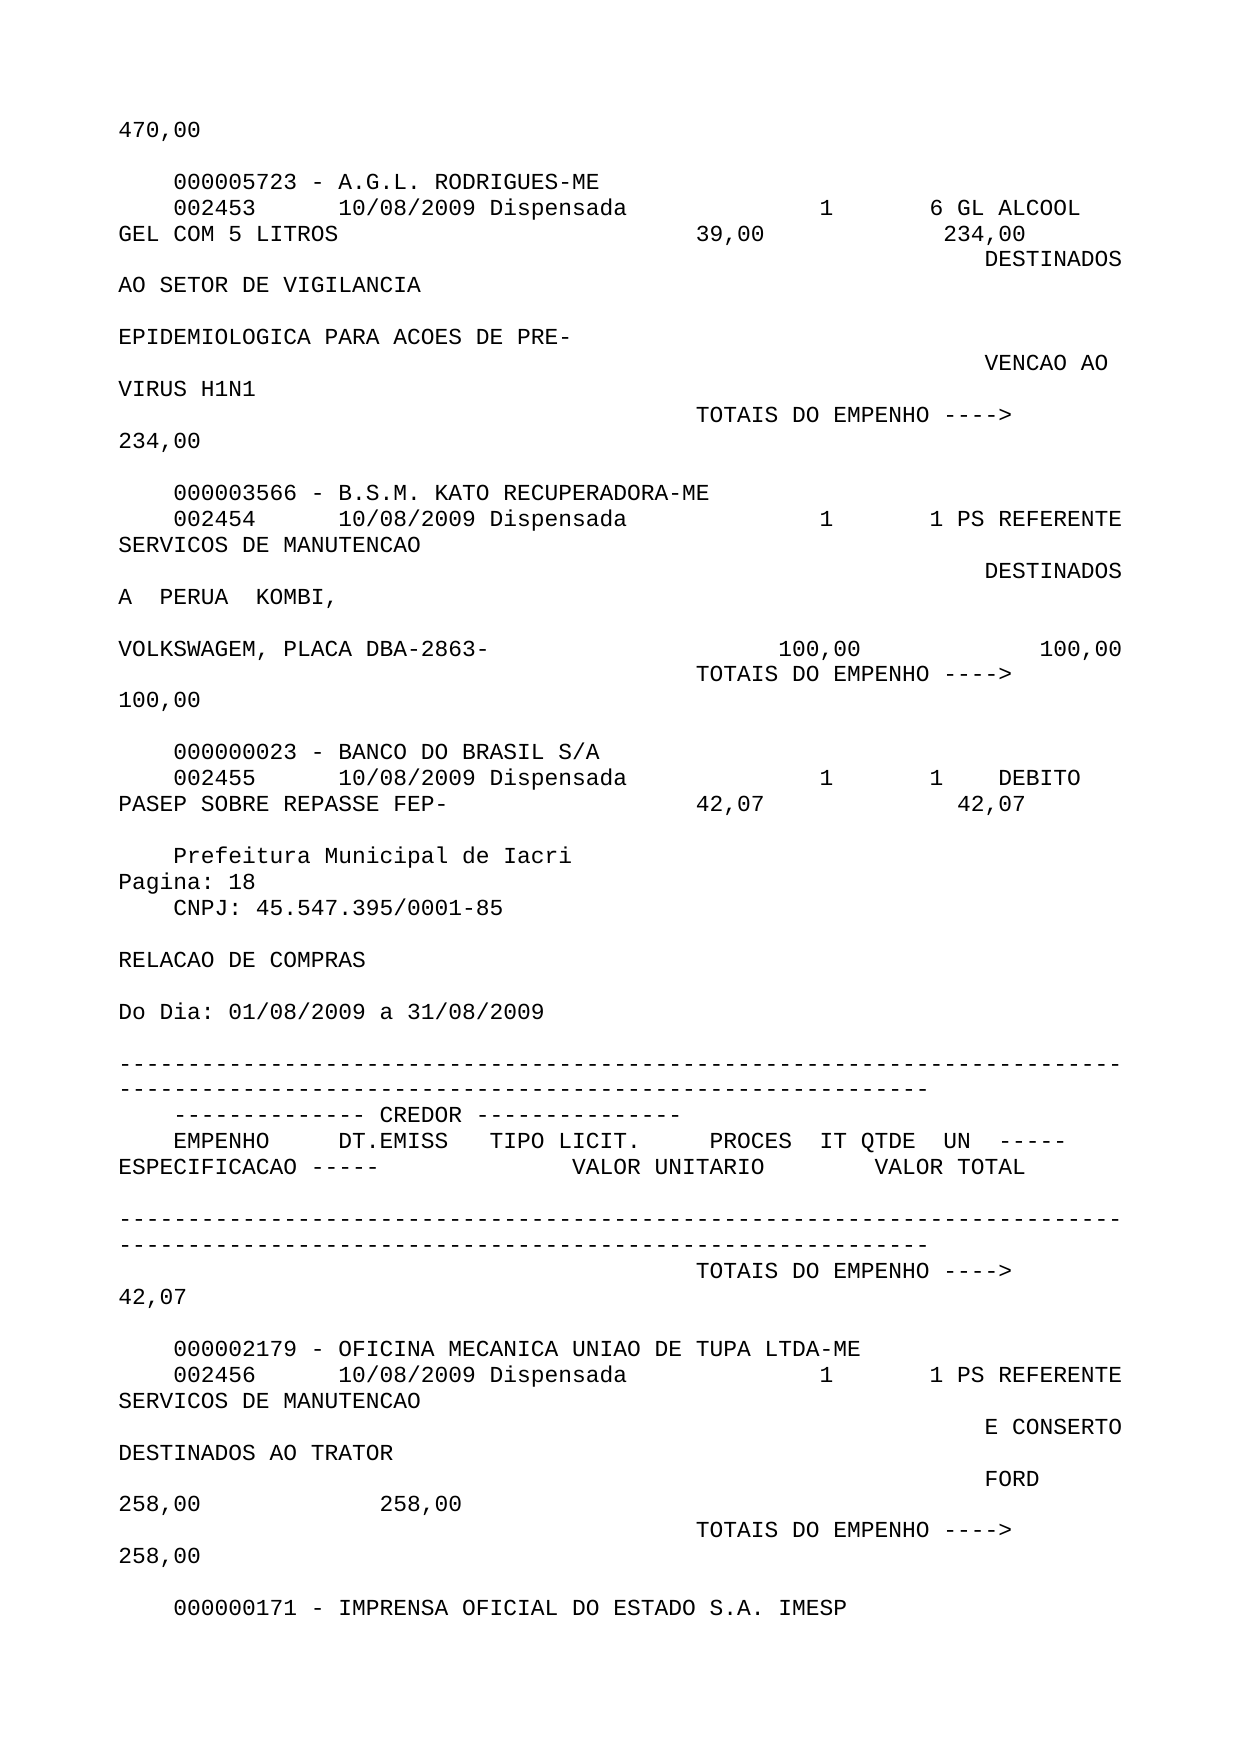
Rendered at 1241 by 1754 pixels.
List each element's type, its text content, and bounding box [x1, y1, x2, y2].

text 000005723 - A.G.L. RODRIGUES-ME [118, 170, 1122, 196]
text TOTAIS DO EMPENHO ----> 258,00 [118, 1519, 1122, 1571]
text 000002179 - OFICINA MECANICA UNIAO DE TUPA LTDA-ME [118, 1337, 1122, 1363]
text 002453 10/08/2009 Dispensada 1 6 GL ALCOOL GEL COM 5 LITROS 39,00 234,00 [118, 196, 1122, 248]
text 000003566 - B.S.M. KATO RECUPERADORA-ME [118, 481, 1122, 507]
text TOTAIS DO EMPENHO ----> 234,00 [118, 403, 1122, 455]
text VENCAO AO VIRUS H1N1 [118, 352, 1122, 403]
text FORD 258,00 258,00 [118, 1467, 1122, 1519]
text TOTAIS DO EMPENHO ----> 100,00 [118, 663, 1122, 715]
text DESTINADOS A PERUA KOMBI, [118, 559, 1122, 611]
text -------------- CREDOR --------------- [118, 1104, 1122, 1130]
text E CONSERTO DESTINADOS AO TRATOR [118, 1415, 1122, 1467]
text VOLKSWAGEM, PLACA DBA-2863- 100,00 100,00 [118, 611, 1122, 663]
text EMPENHO DT.EMISS TIPO LICIT. PROCES IT QTDE UN ----- ESPECIFICACAO ----- VALOR UNITARIO VALOR TOTAL [118, 1130, 1122, 1182]
text 002455 10/08/2009 Dispensada 1 1 DEBITO PASEP SOBRE REPASSE FEP- 42,07 42,07 [118, 767, 1122, 818]
text CNPJ: 45.547.395/0001-85 [118, 896, 1122, 922]
text 002454 10/08/2009 Dispensada 1 1 PS REFERENTE SERVICOS DE MANUTENCAO [118, 507, 1122, 559]
text 470,00 [118, 118, 1122, 144]
text Do Dia: 01/08/2009 a 31/08/2009 [118, 974, 1122, 1026]
text DESTINADOS AO SETOR DE VIGILANCIA [118, 248, 1122, 300]
text ------------------------------------------------------------------------------------------------------------------------------------ [118, 1026, 1122, 1104]
text 002456 10/08/2009 Dispensada 1 1 PS REFERENTE SERVICOS DE MANUTENCAO [118, 1363, 1122, 1415]
text RELACAO DE COMPRAS [118, 922, 1122, 974]
text ------------------------------------------------------------------------------------------------------------------------------------ [118, 1182, 1122, 1259]
text 000000171 - IMPRENSA OFICIAL DO ESTADO S.A. IMESP [118, 1597, 1122, 1622]
text Prefeitura Municipal de Iacri Pagina: 18 [118, 844, 1122, 896]
text EPIDEMIOLOGICA PARA ACOES DE PRE- [118, 300, 1122, 352]
text TOTAIS DO EMPENHO ----> 42,07 [118, 1259, 1122, 1311]
text 000000023 - BANCO DO BRASIL S/A [118, 741, 1122, 767]
